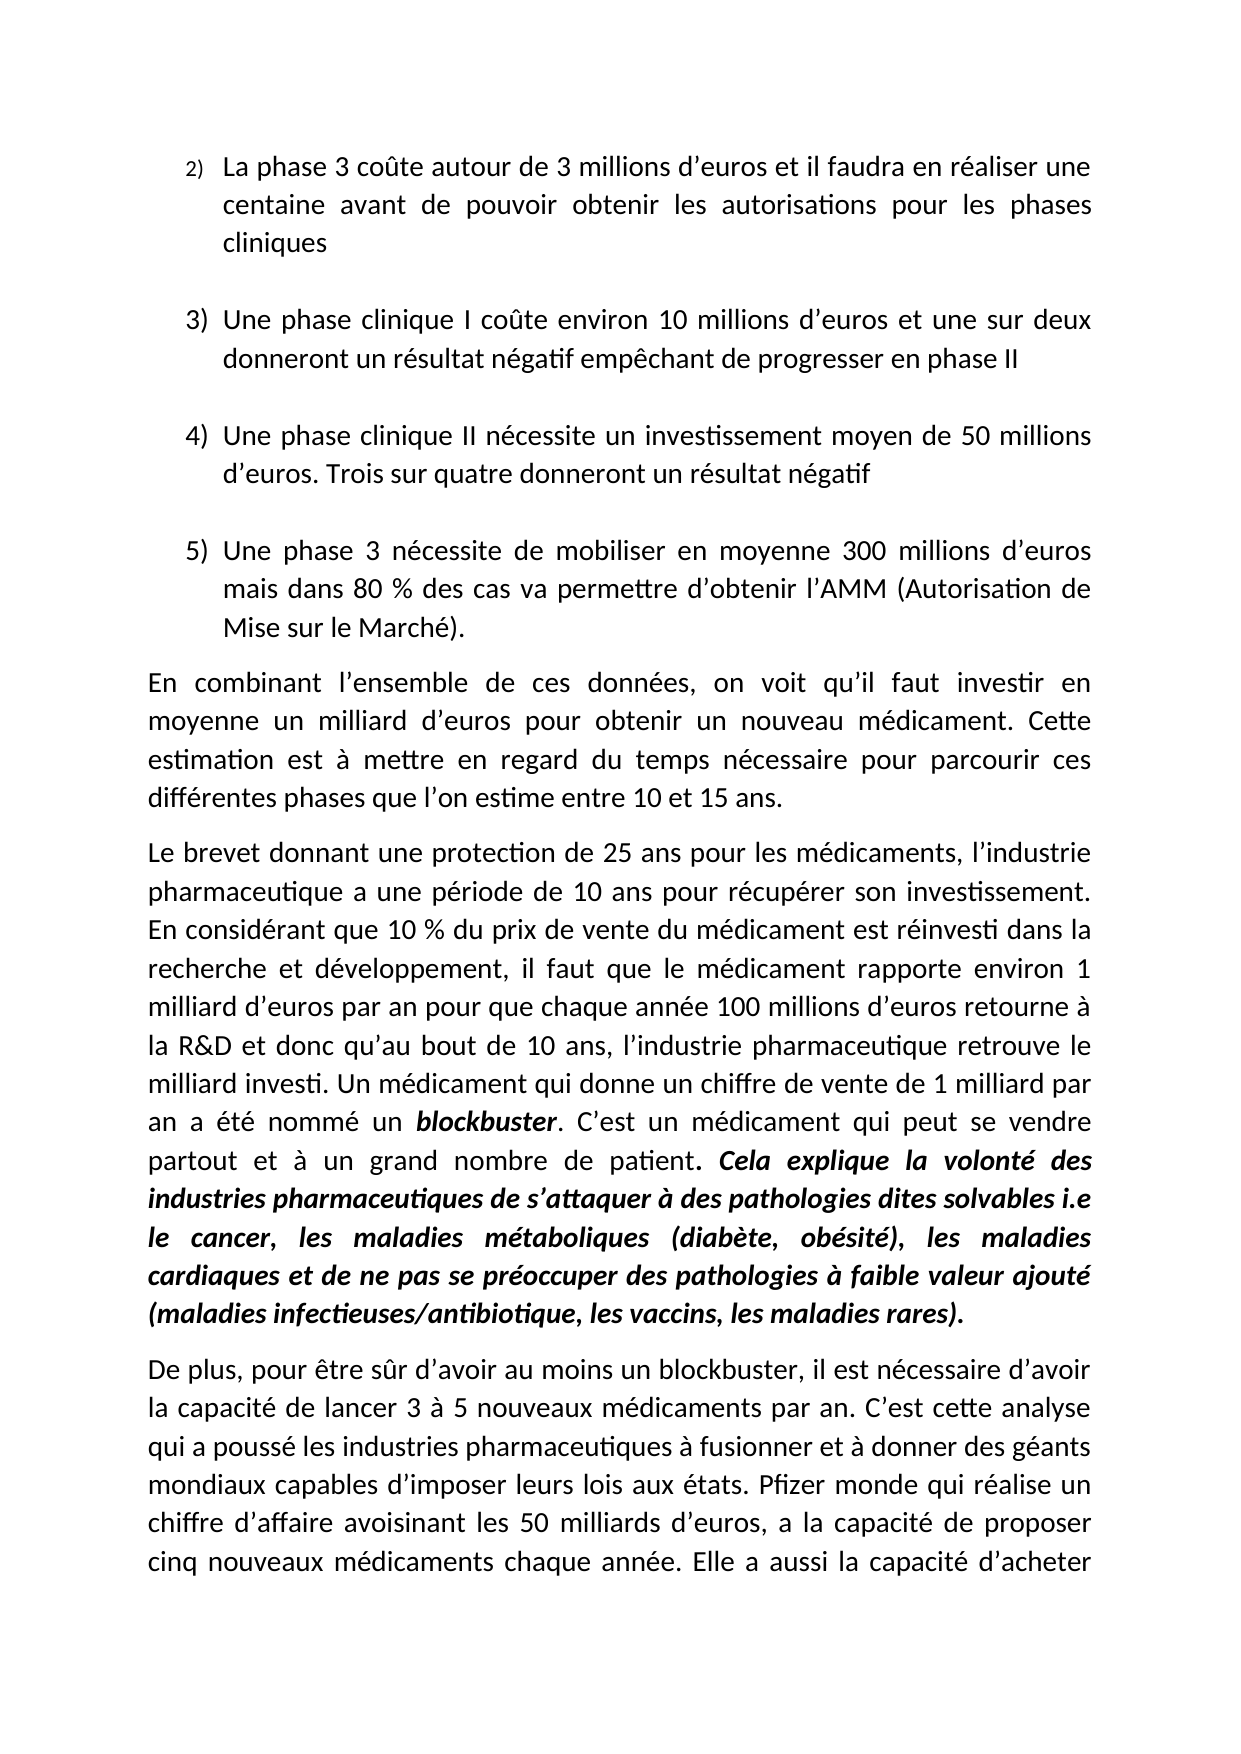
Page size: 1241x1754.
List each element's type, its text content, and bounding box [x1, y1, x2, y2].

list La phase 3 coûte autour de 3 millions d’euros et il faudra en réaliser une centaine avant de pouvoir obtenir les autorisations pour les phases cliniques [185, 148, 1093, 260]
list Une phase 3 nécessite de mobiliser en moyenne 300 millions d’euros mais dans 80 % des cas va permettre d’obtenir l’AMM (Autorisation de Mise sur le Marché). [185, 532, 1093, 644]
text En combinant l’ensemble de ces données, on voit qu’il faut investir en moyenne un milliard d’euros pour obtenir un nouveau médicament. Cette estimation est à mettre en regard du temps nécessaire pour parcourir ces différentes phases que l’on estime entre 10 et 15 ans. [148, 664, 1093, 815]
list Une phase clinique II nécessite un investissement moyen de 50 millions d’euros. Trois sur quatre donneront un résultat négatif [185, 417, 1093, 491]
list Une phase clinique I coûte environ 10 millions d’euros et une sur deux donneront un résultat négatif empêchant de progresser en phase II [185, 301, 1093, 375]
text De plus, pour être sûr d’avoir au moins un blockbuster, il est nécessaire d’avoir la capacité de lancer 3 à 5 nouveaux médicaments par an. C’est cette analyse qui a poussé les industries pharmaceutiques à fusionner et à donner des géants mondiaux capables d’imposer leurs lois aux états. Pfizer monde qui réalise un chiffre d’affaire avoisinant les 50 milliards d’euros, a la capacité de proposer cinq nouveaux médicaments chaque année. Elle a aussi la capacité d’acheter [148, 1351, 1093, 1578]
text Le brevet donnant une protection de 25 ans pour les médicaments, l’industrie pharmaceutique a une période de 10 ans pour récupérer son investissement. En considérant que 10 % du prix de vente du médicament est réinvesti dans la recherche et développement, il faut que le médicament rapporte environ 1 milliard d’euros par an pour que chaque année 100 millions d’euros retourne à la R&D et donc qu’au bout de 10 ans, l’industrie pharmaceutique retrouve le milliard investi. Un médicament qui donne un chiffre de vente de 1 milliard par an a été nommé un blockbuster. C’est un médicament qui peut se vendre partout et à un grand nombre de patient. Cela explique la volonté des industries pharmaceutiques de s’attaquer à des pathologies dites solvables i.e le cancer, les maladies métaboliques (diabète, obésité), les maladies cardiaques et de ne pas se préoccuper des pathologies à faible valeur ajouté (maladies infectieuses/antibiotique, les vaccins, les maladies rares). [148, 834, 1093, 1331]
